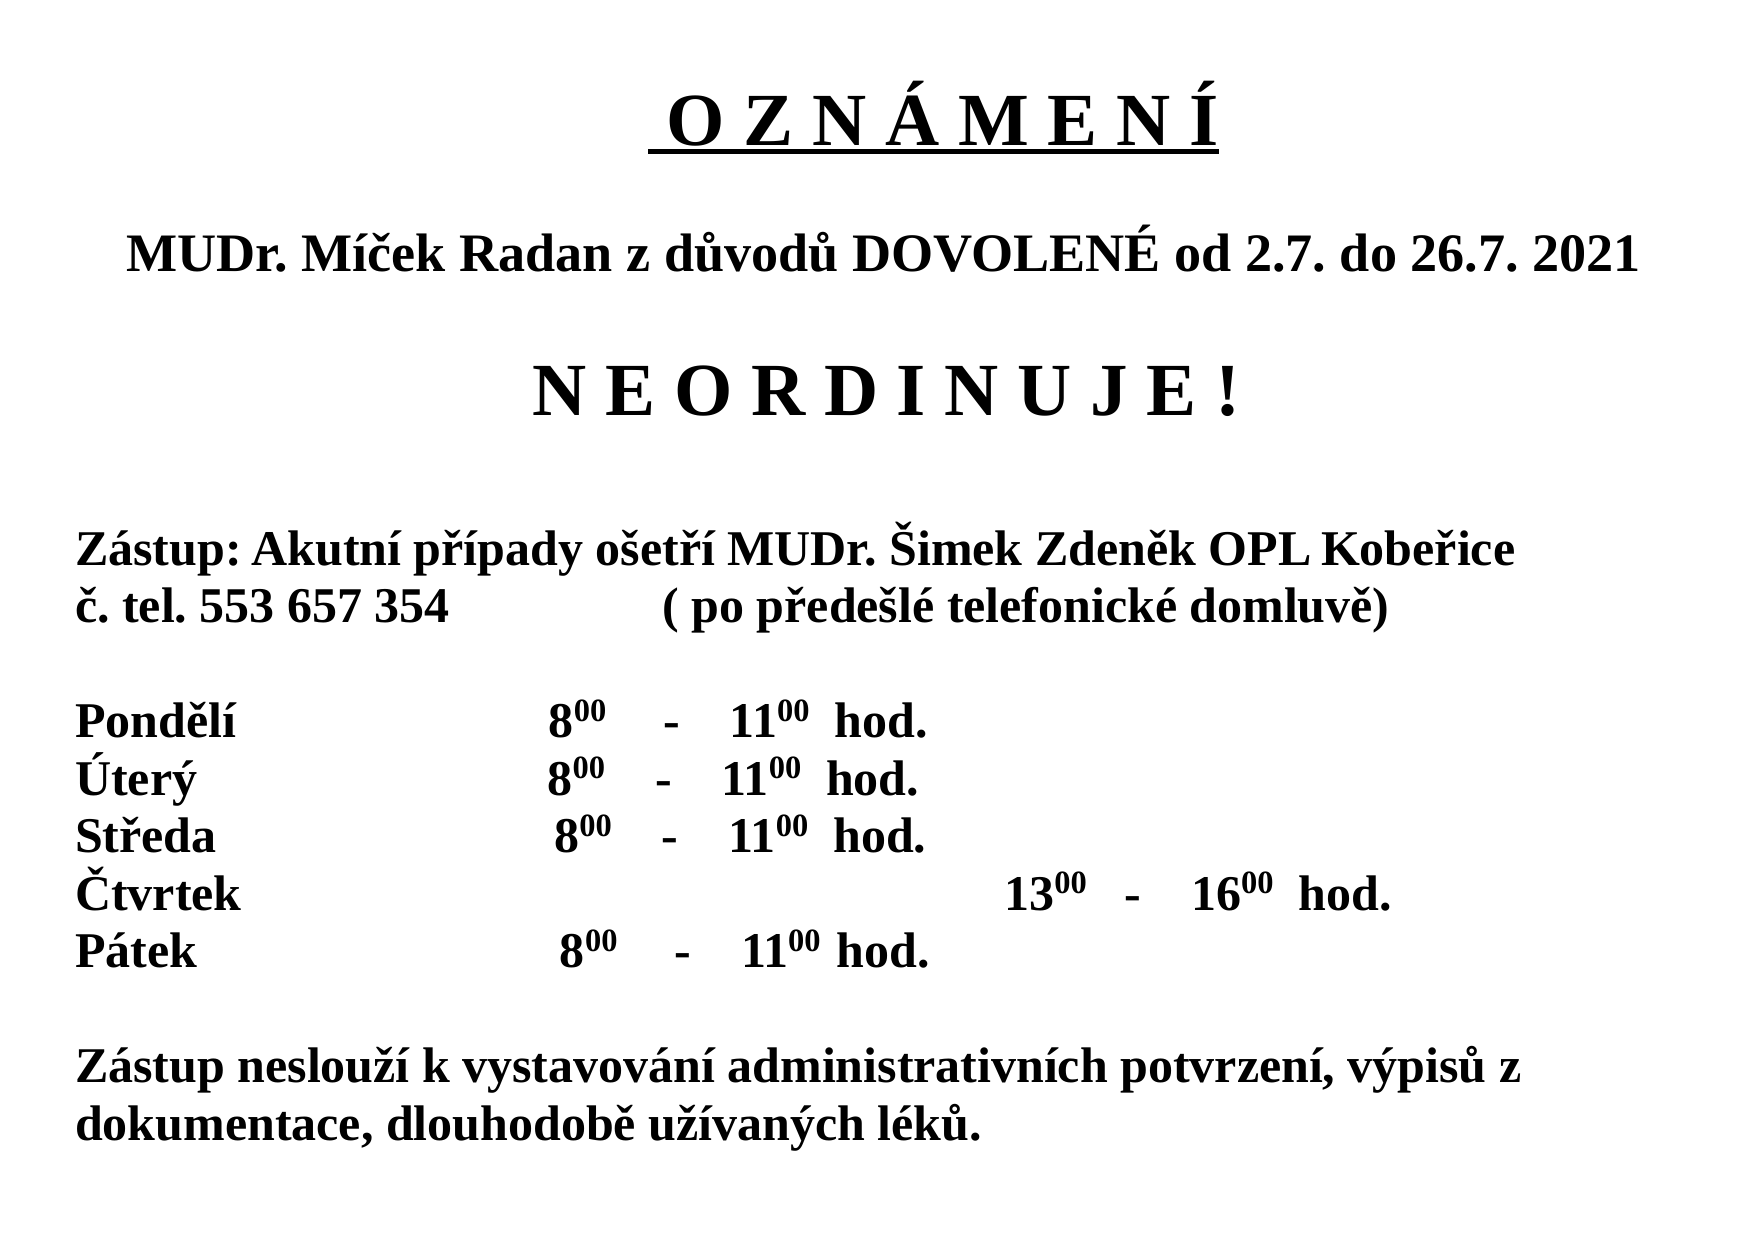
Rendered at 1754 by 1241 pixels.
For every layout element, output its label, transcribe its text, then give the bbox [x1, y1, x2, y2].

text O Z N Á M E N Í [75, 75, 1679, 161]
text MUDr. Míček Radan z důvodů DOVOLENÉ od 2.7. do 26.7. 2021 [75, 221, 1679, 283]
text Pondělí 800 - 1100 hod. [75, 691, 1679, 748]
text Čtvrtek 1300 - 1600 hod. [75, 863, 1679, 921]
text N E O R D I N U J E ! [75, 346, 1679, 432]
text Zástup: Akutní případy ošetří MUDr. Šimek Zdeněk OPL Kobeřice č. tel. 553 657 354 ( po předešlé telefonické domluvě) [75, 518, 1679, 633]
text Pátek 800 - 1100 hod. [75, 921, 1679, 978]
text Zástup neslouží k vystavování administrativních potvrzení, výpisů z dokumentace, dlouhodobě užívaných léků. [75, 1036, 1679, 1151]
text Úterý 800 - 1100 hod. [75, 748, 1679, 806]
text Středa 800 - 1100 hod. [75, 806, 1679, 863]
